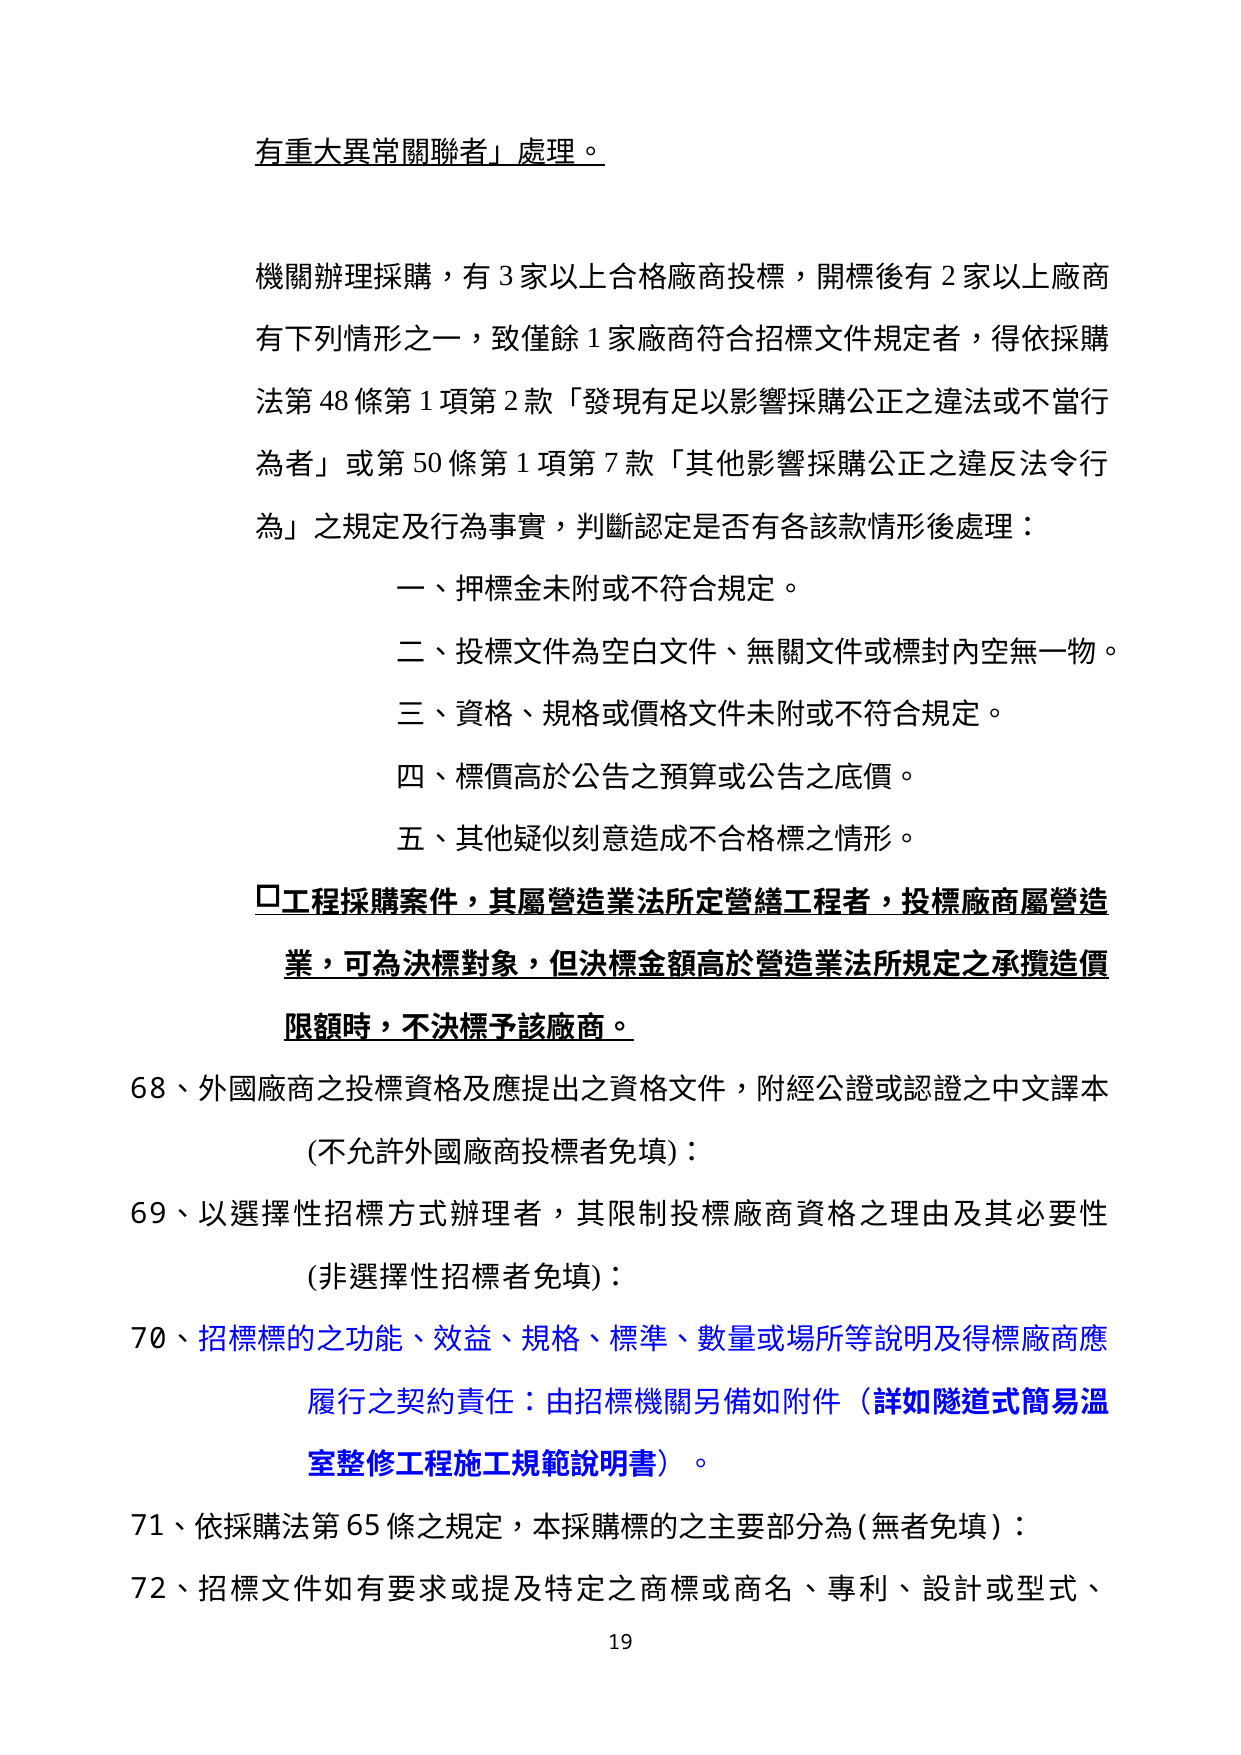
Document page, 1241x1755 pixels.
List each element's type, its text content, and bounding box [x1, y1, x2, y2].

text 一、押標金未附或不符合規定。 [397, 545, 1110, 608]
list 招標文件如有要求或提及特定之商標或商名、專利、設計或型式、 [130, 1545, 1110, 1608]
list 依採購法第65條之規定，本採購標的之主要部分為(無者免填)： [130, 1483, 1110, 1545]
text 五、其他疑似刻意造成不合格標之情形。 [397, 795, 1110, 858]
text 四、標價高於公告之預算或公告之底價。 [397, 733, 1110, 795]
text 有重大異常關聯者」處理。 [255, 108, 1110, 170]
text 機關辦理採購，有3家以上合格廠商投標，開標後有2家以上廠商有下列情形之一，致僅餘1家廠商符合招標文件規定者，得依採購法第48條第1項第2款「發現有足以影響採購公正之違法或不當行為者」或第50條第1項第7款「其他影響採購公正之違反法令行為」之規定及行為事實，判斷認定是否有各該款情形後處理： [255, 233, 1110, 545]
list 招標標的之功能、效益、規格、標準、數量或場所等說明及得標廠商應履行之契約責任：由招標機關另備如附件（詳如隧道式簡易溫室整修工程施工規範說明書）。 [130, 1295, 1110, 1483]
list 外國廠商之投標資格及應提出之資格文件，附經公證或認證之中文譯本(不允許外國廠商投標者免填)： [130, 1045, 1110, 1170]
text 三、資格、規格或價格文件未附或不符合規定。 [397, 670, 1110, 733]
list 以選擇性招標方式辦理者，其限制投標廠商資格之理由及其必要性(非選擇性招標者免填)： [130, 1170, 1110, 1295]
text 工程採購案件，其屬營造業法所定營繕工程者，投標廠商屬營造業，可為決標對象，但決標金額高於營造業法所規定之承攬造價限額時，不決標予該廠商。 [255, 858, 1110, 1045]
text 二、投標文件為空白文件、無關文件或標封內空無一物。 [397, 608, 1110, 670]
